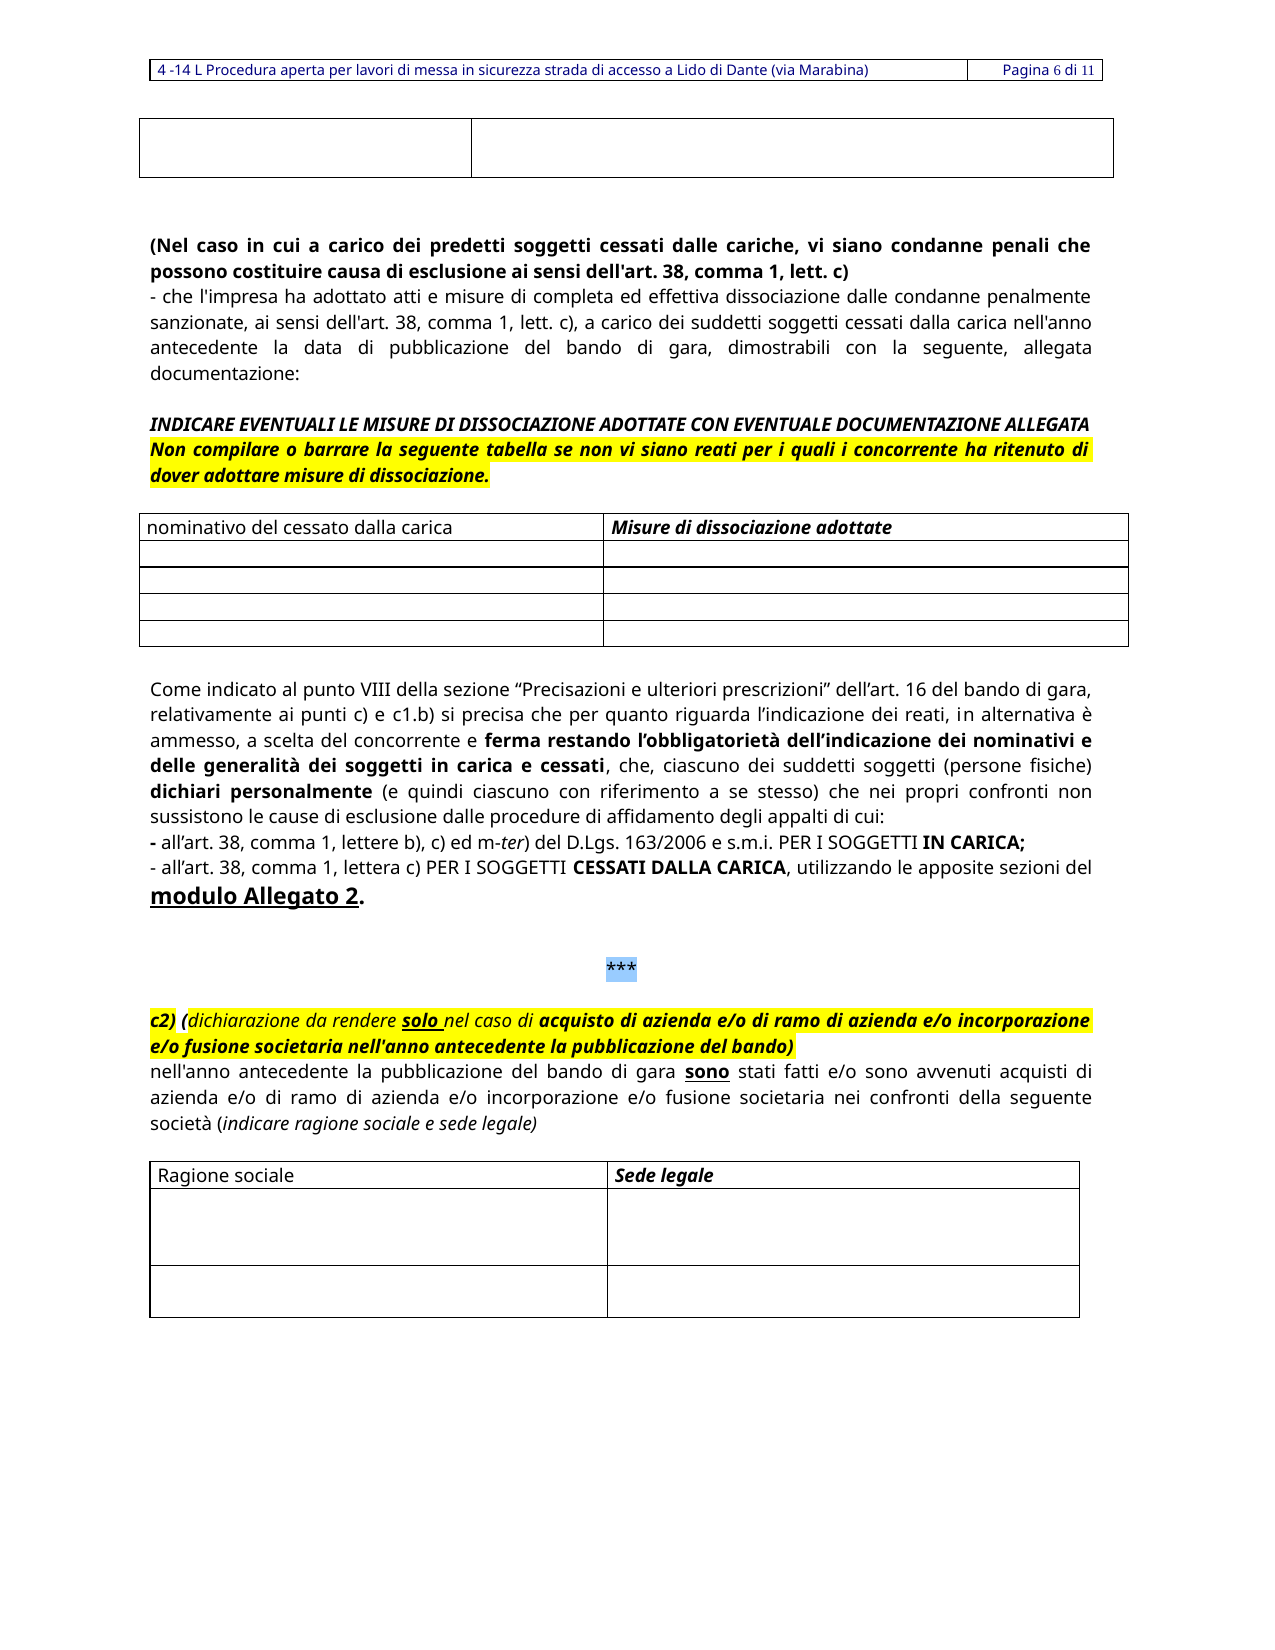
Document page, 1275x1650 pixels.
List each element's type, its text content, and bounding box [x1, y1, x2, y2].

table_cell [608, 1266, 1079, 1317]
table_header nominativo del cessato dalla carica [140, 514, 603, 540]
text nell'anno antecedente la pubblicazione del bando di gara sono stati fatti e/o sono avvenuti acquisti di azienda e/o di ramo di azienda e/o incorporazione e/o fusione societaria nei confronti della seguente società (indicare ragione sociale e sede legale) [150, 1059, 1093, 1135]
table_header Ragione sociale [151, 1162, 607, 1187]
text *** [150, 957, 1093, 982]
table_cell [604, 594, 1128, 619]
table_cell [151, 1266, 607, 1317]
text (Nel caso in cui a carico dei predetti soggetti cessati dalle cariche, vi siano condanne penali che possono costituire causa di esclusione ai sensi dell'art. 38, comma 1, lett. c) [150, 232, 1093, 283]
table_header Sede legale [608, 1162, 1079, 1187]
text Non compilare o barrare la seguente tabella se non vi siano reati per i quali i concorrente ha ritenuto di dover adottare misure di dissociazione. [150, 437, 1093, 488]
table_cell [140, 594, 603, 619]
text c2) (dichiarazione da rendere solo nel caso di acquisto di azienda e/o di ramo di azienda e/o incorporazione e/o fusione societaria nell'anno antecedente la pubblicazione del bando) [150, 1008, 1093, 1059]
text Come indicato al punto VIII della sezione “Precisazioni e ulteriori prescrizioni” dell’art. 16 del bando di gara, relativamente ai punti c) e c1.b) si precisa che per quanto riguarda l’indicazione dei reati, in alternativa è ammesso, a scelta del concorrente e ferma restando l’obbligatorietà dell’indicazione dei nominativi e delle generalità dei soggetti in carica e cessati, che, ciascuno dei suddetti soggetti (persone fisiche) dichiari personalmente (e quindi ciascuno con riferimento a se stesso) che nei propri confronti non sussistono le cause di esclusione dalle procedure di affidamento degli appalti di cui: [150, 676, 1093, 829]
text - all’art. 38, comma 1, lettera c) PER I SOGGETTI CESSATI DALLA CARICA, utilizzando le apposite sezioni del modulo Allegato 2. [150, 854, 1093, 911]
table_cell [140, 119, 471, 177]
text INDICARE EVENTUALI LE MISURE DI DISSOCIAZIONE ADOTTATE CON EVENTUALE DOCUMENTAZIONE ALLEGATA [150, 411, 1093, 437]
table_header Misure di dissociazione adottate [604, 514, 1128, 540]
table_cell [140, 541, 603, 566]
table_cell [604, 621, 1128, 646]
table_cell [140, 568, 603, 593]
table_cell [604, 541, 1128, 566]
table_cell [608, 1189, 1079, 1265]
table_cell [472, 119, 1113, 177]
text - all’art. 38, comma 1, lettere b), c) ed m-ter) del D.Lgs. 163/2006 e s.m.i. PER I SOGGETTI IN CARICA; [150, 829, 1093, 854]
table_cell [151, 1189, 607, 1265]
table_cell [140, 621, 603, 646]
text - che l'impresa ha adottato atti e misure di completa ed effettiva dissociazione dalle condanne penalmente sanzionate, ai sensi dell'art. 38, comma 1, lett. c), a carico dei suddetti soggetti cessati dalla carica nell'anno antecedente la data di pubblicazione del bando di gara, dimostrabili con la seguente, allegata documentazione: [150, 283, 1093, 386]
table_cell [604, 568, 1128, 593]
